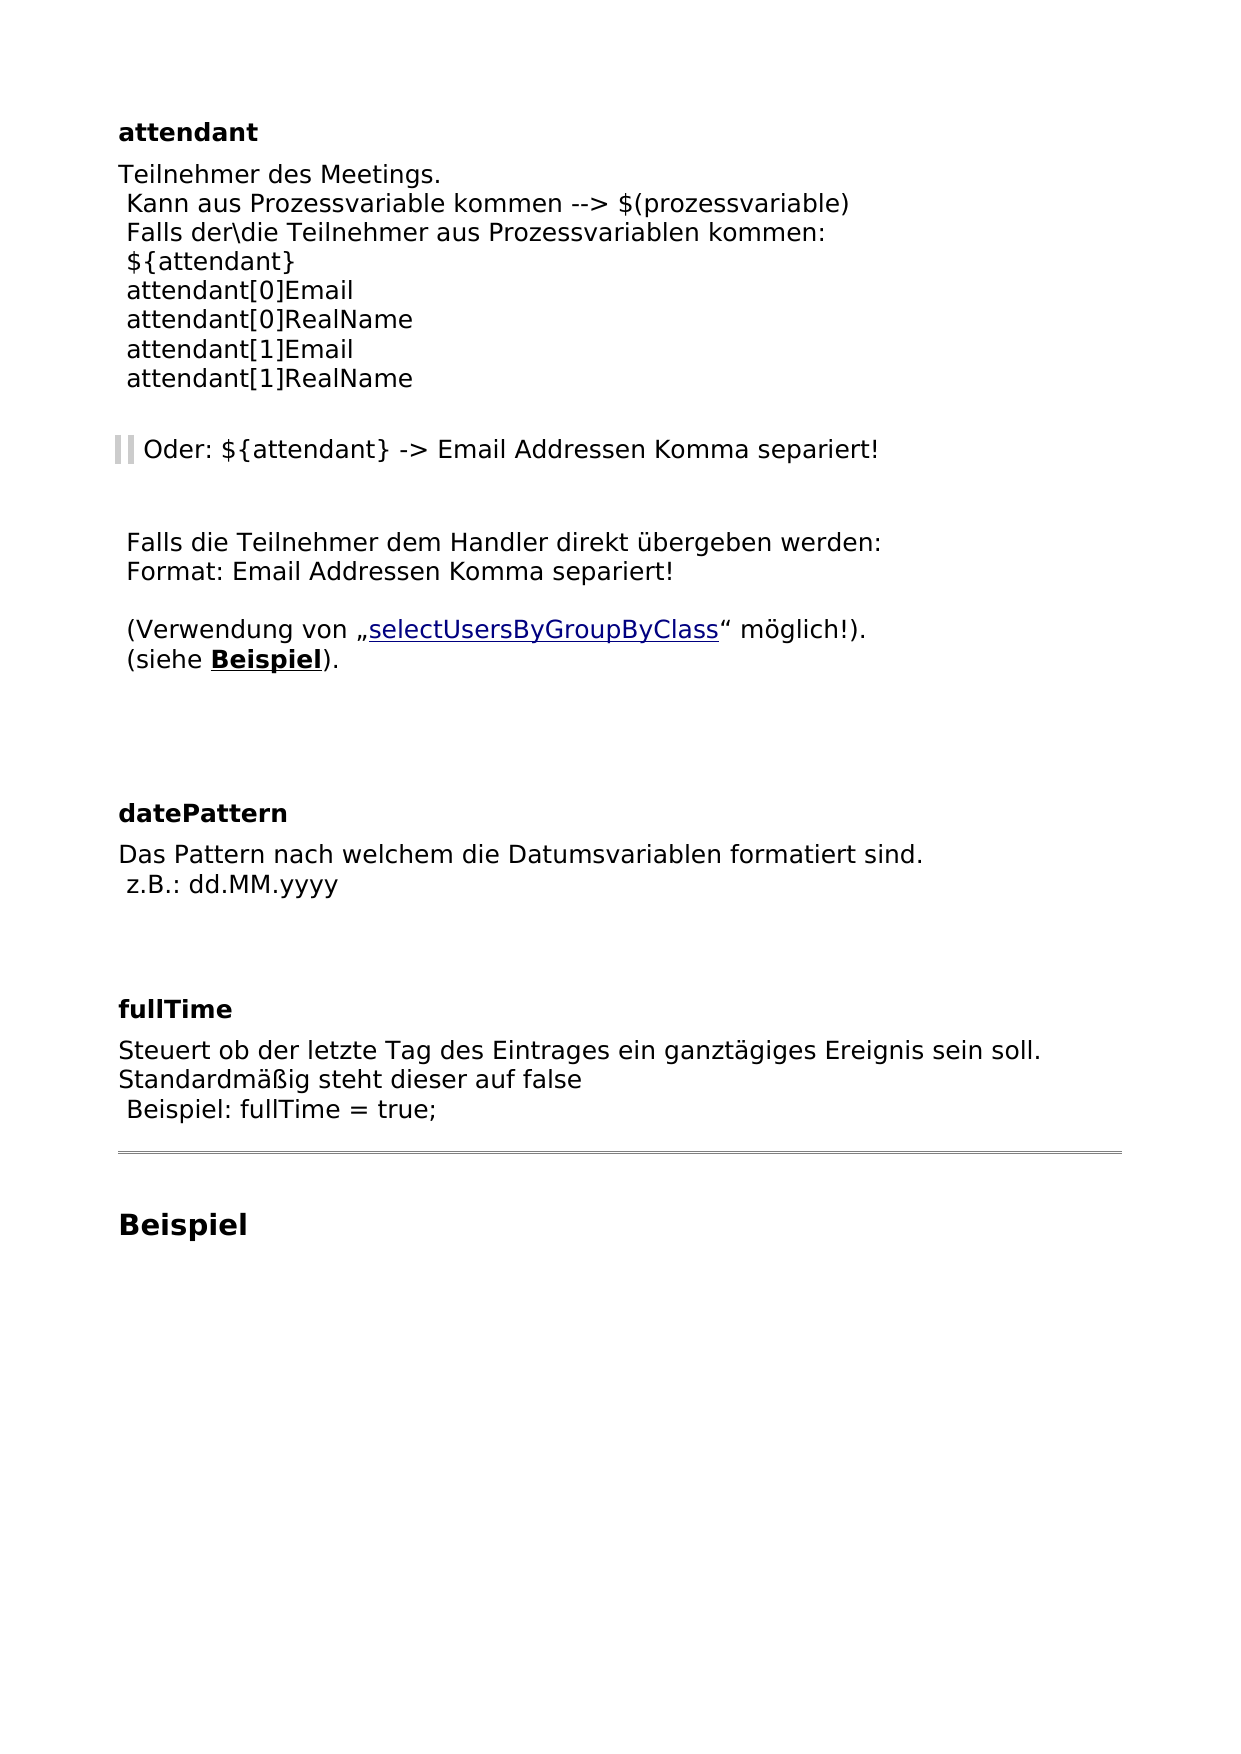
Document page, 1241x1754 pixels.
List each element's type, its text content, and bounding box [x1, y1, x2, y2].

table_header [1109, 435, 1122, 464]
table_header Oder: ${attendant} -> Email Addressen Komma separiert! [134, 435, 1109, 464]
subtitle attendant [118, 118, 1122, 147]
subtitle fullTime [118, 995, 1122, 1024]
text Teilnehmer des Meetings. Kann aus Prozessvariable kommen --> $(prozessvariable) Falls der\die Teilnehmer aus Prozessvariablen kommen: ${attendant} attendant[0]Email attendant[0]RealName attendant[1]Email attendant[1]RealName [118, 160, 1122, 422]
subtitle Beispiel [118, 1208, 1122, 1242]
text Das Pattern nach welchem die Datumsvariablen formatiert sind. z.B.: dd.MM.yyyy [118, 841, 1122, 957]
text Steuert ob der letzte Tag des Eintrages ein ganztägiges Ereignis sein soll. Standardmäßig steht dieser auf false Beispiel: fullTime = true; [118, 1036, 1122, 1124]
subtitle datePattern [118, 799, 1122, 828]
table_header [121, 435, 128, 464]
text Falls die Teilnehmer dem Handler direkt übergeben werden: Format: Email Addressen Komma separiert! (Verwendung von „selectUsersByGroupByClass“ möglich!). (siehe Beispiel). [118, 499, 1122, 761]
